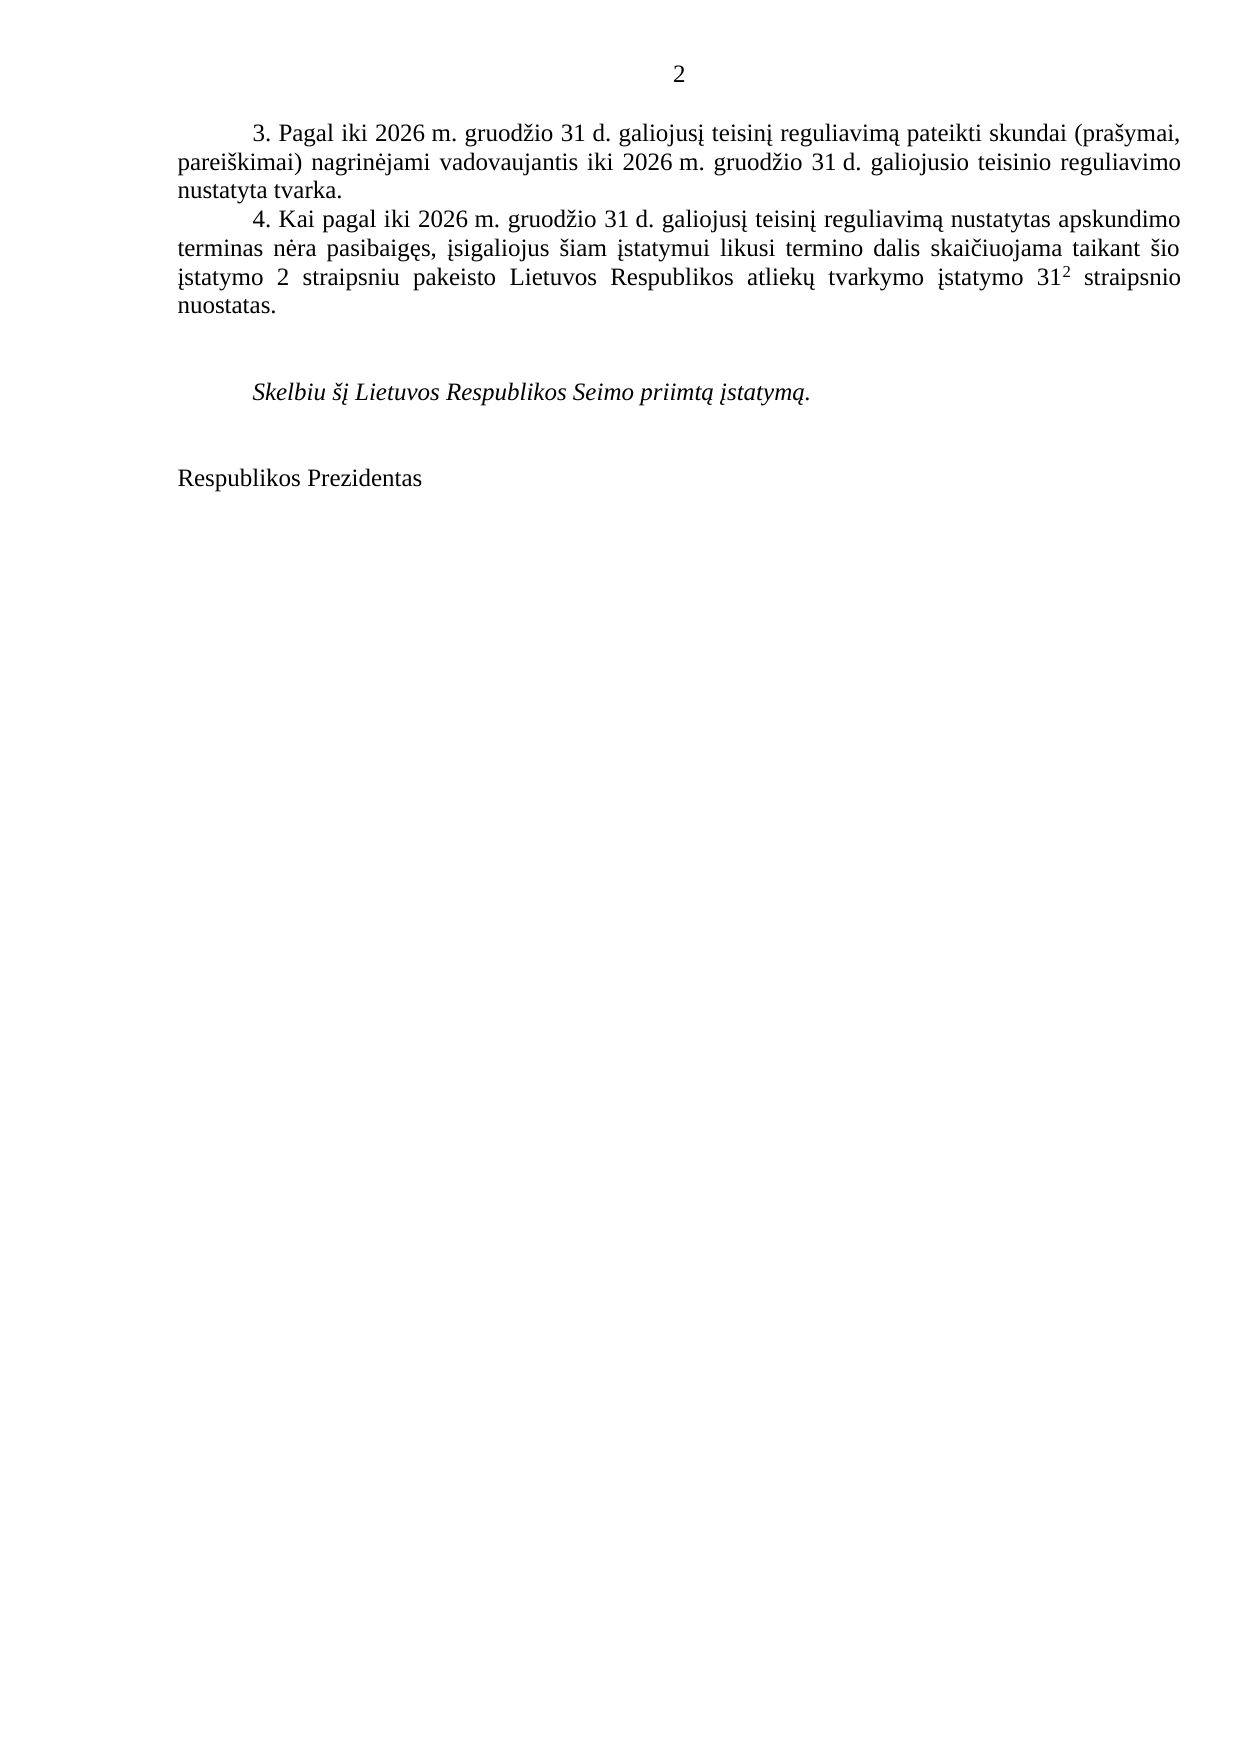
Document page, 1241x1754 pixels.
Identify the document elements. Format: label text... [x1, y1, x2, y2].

text 4. Kai pagal iki 2026 m. gruodžio 31 d. galiojusį teisinį reguliavimą nustatytas apskundimo terminas nėra pasibaigęs, įsigaliojus šiam įstatymui likusi termino dalis skaičiuojama taikant šio įstatymo 2 straipsniu pakeisto Lietuvos Respublikos atliekų tvarkymo įstatymo 312 straipsnio nuostatas. [177, 204, 1181, 319]
text Respublikos Prezidentas [177, 463, 1181, 492]
text 3. Pagal iki 2026 m. gruodžio 31 d. galiojusį teisinį reguliavimą pateikti skundai (prašymai, pareiškimai) nagrinėjami vadovaujantis iki 2026 m. gruodžio 31 d. galiojusio teisinio reguliavimo nustatyta tvarka. [177, 118, 1181, 204]
text Skelbiu šį Lietuvos Respublikos Seimo priimtą įstatymą. [177, 377, 1181, 406]
